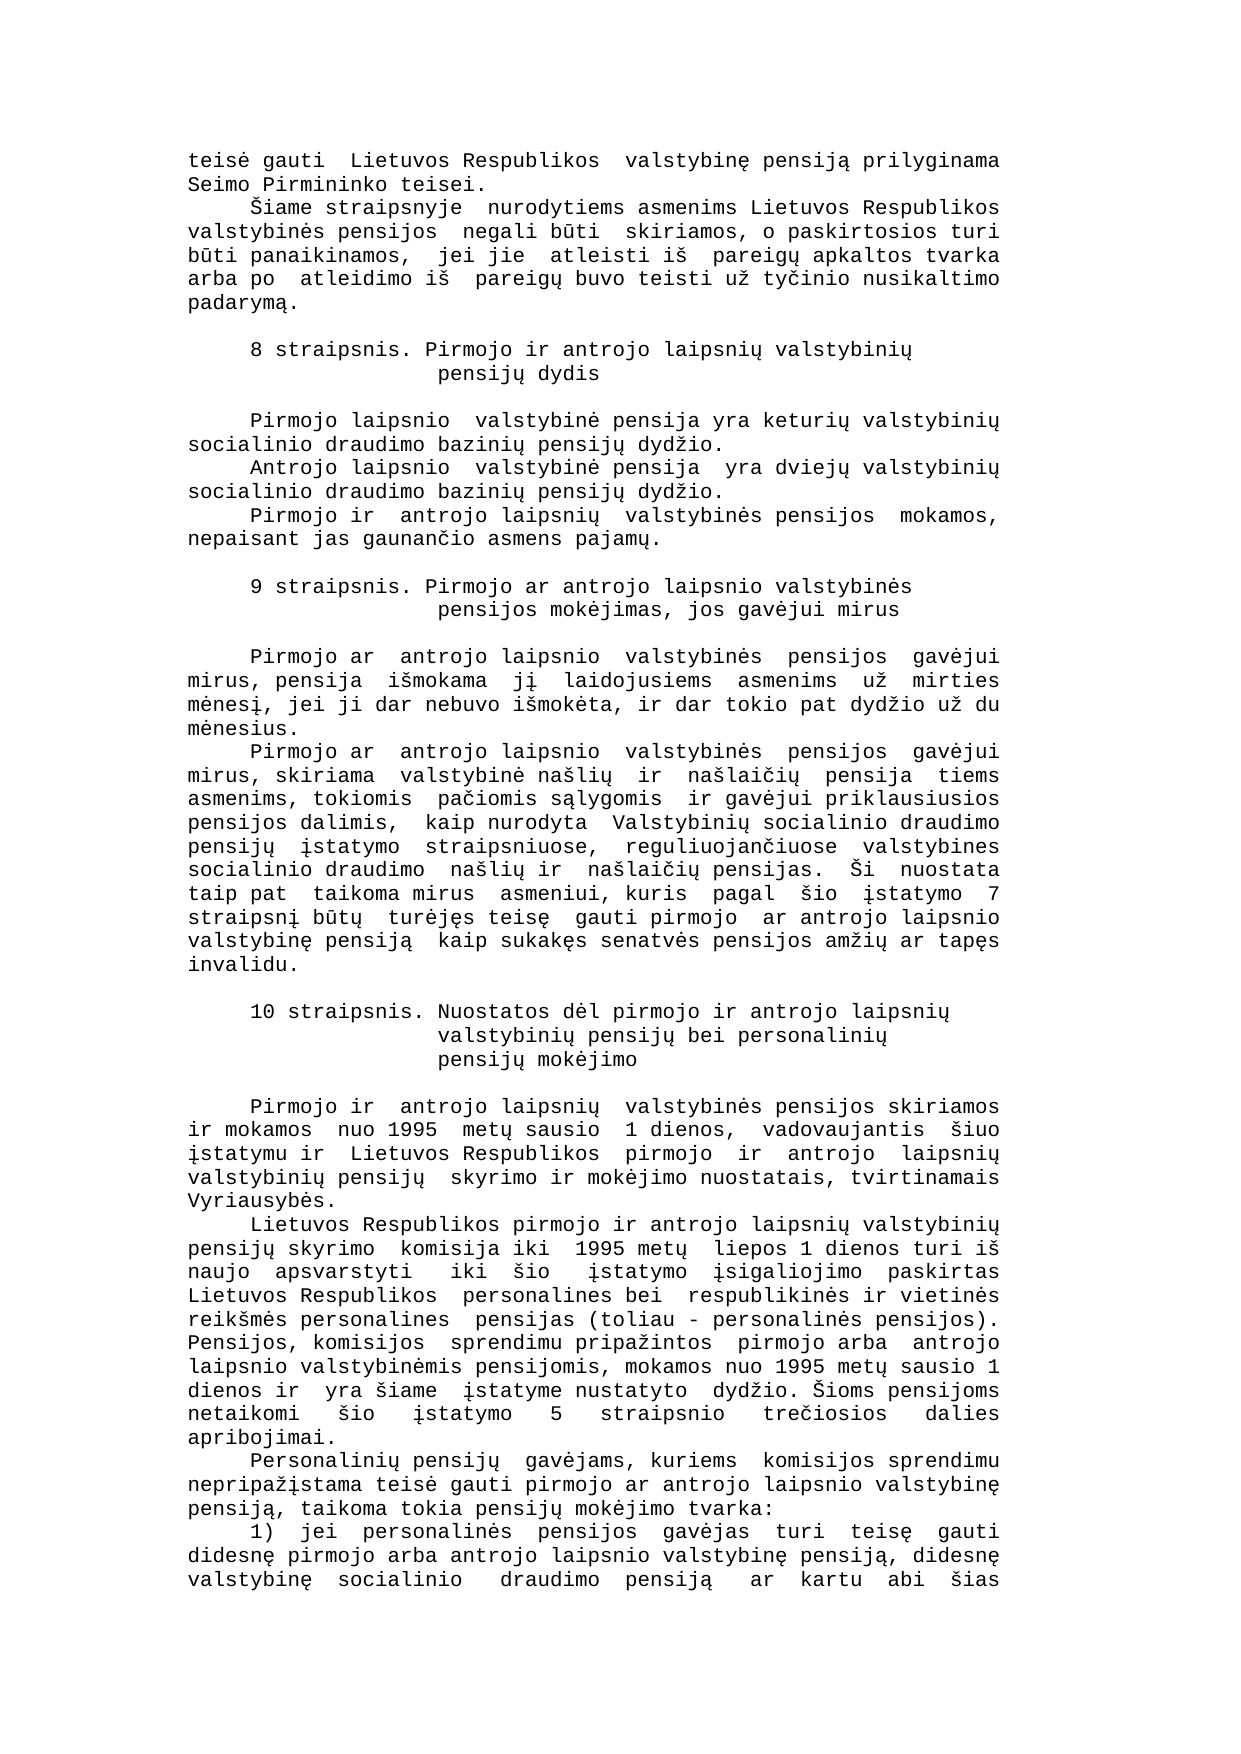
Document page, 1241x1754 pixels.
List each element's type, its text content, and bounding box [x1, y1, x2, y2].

text 9 straipsnis. Pirmojo ar antrojo laipsnio valstybinės [187, 576, 1053, 599]
text mėnesius. [187, 717, 1053, 741]
text Lietuvos Respublikos pirmojo ir antrojo laipsnių valstybinių [187, 1214, 1053, 1238]
text Antrojo laipsnio valstybinė pensija yra dviejų valstybinių [187, 457, 1053, 481]
text pensiją, taikoma tokia pensijų mokėjimo tvarka: [187, 1498, 1053, 1521]
text mėnesį, jei ji dar nebuvo išmokėta, ir dar tokio pat dydžio už du [187, 694, 1053, 717]
text Personalinių pensijų gavėjams, kuriems komisijos sprendimu [187, 1451, 1053, 1474]
text mirus, pensija išmokama jį laidojusiems asmenims už mirties [187, 670, 1053, 694]
text Pirmojo ir antrojo laipsnių valstybinės pensijos skiriamos [187, 1096, 1053, 1119]
text 10 straipsnis. Nuostatos dėl pirmojo ir antrojo laipsnių [187, 1001, 1053, 1025]
text pensijos mokėjimas, jos gavėjui mirus [187, 599, 1053, 623]
text pensijos dalimis, kaip nurodyta Valstybinių socialinio draudimo [187, 812, 1053, 836]
text Lietuvos Respublikos personalines bei respublikinės ir vietinės [187, 1285, 1053, 1309]
text 8 straipsnis. Pirmojo ir antrojo laipsnių valstybinių [187, 339, 1053, 363]
text Vyriausybės. [187, 1190, 1053, 1214]
text taip pat taikoma mirus asmeniui, kuris pagal šio įstatymo 7 [187, 883, 1053, 907]
text Seimo Pirmininko teisei. [187, 174, 1053, 197]
text naujo apsvarstyti iki šio įstatymo įsigaliojimo paskirtas [187, 1261, 1053, 1285]
text teisė gauti Lietuvos Respublikos valstybinę pensiją prilyginama [187, 150, 1053, 174]
text laipsnio valstybinėmis pensijomis, mokamos nuo 1995 metų sausio 1 [187, 1356, 1053, 1379]
text pensijų mokėjimo [187, 1048, 1053, 1072]
text Šiame straipsnyje nurodytiems asmenims Lietuvos Respublikos [187, 197, 1053, 221]
text padarymą. [187, 292, 1053, 316]
text dienos ir yra šiame įstatyme nustatyto dydžio. Šioms pensijoms [187, 1379, 1053, 1403]
text valstybinės pensijos negali būti skiriamos, o paskirtosios turi [187, 221, 1053, 244]
text įstatymu ir Lietuvos Respublikos pirmojo ir antrojo laipsnių [187, 1143, 1053, 1167]
text pensijų dydis [187, 363, 1053, 386]
text mirus, skiriama valstybinė našlių ir našlaičių pensija tiems [187, 765, 1053, 788]
text valstybinių pensijų skyrimo ir mokėjimo nuostatais, tvirtinamais [187, 1167, 1053, 1190]
text pensijų įstatymo straipsniuose, reguliuojančiuose valstybines [187, 836, 1053, 859]
text Pirmojo ir antrojo laipsnių valstybinės pensijos mokamos, [187, 505, 1053, 528]
text apribojimai. [187, 1427, 1053, 1451]
text valstybinę pensiją kaip sukakęs senatvės pensijos amžių ar tapęs [187, 930, 1053, 954]
text socialinio draudimo bazinių pensijų dydžio. [187, 434, 1053, 457]
text arba po atleidimo iš pareigų buvo teisti už tyčinio nusikaltimo [187, 268, 1053, 292]
text didesnę pirmojo arba antrojo laipsnio valstybinę pensiją, didesnę [187, 1545, 1053, 1569]
text straipsnį būtų turėjęs teisę gauti pirmojo ar antrojo laipsnio [187, 907, 1053, 930]
text būti panaikinamos, jei jie atleisti iš pareigų apkaltos tvarka [187, 244, 1053, 268]
text reikšmės personalines pensijas (toliau - personalinės pensijos). [187, 1309, 1053, 1332]
text Pirmojo ar antrojo laipsnio valstybinės pensijos gavėjui [187, 647, 1053, 670]
text nepripažįstama teisė gauti pirmojo ar antrojo laipsnio valstybinę [187, 1474, 1053, 1498]
text valstybinių pensijų bei personalinių [187, 1025, 1053, 1048]
text socialinio draudimo bazinių pensijų dydžio. [187, 481, 1053, 505]
text Pirmojo ar antrojo laipsnio valstybinės pensijos gavėjui [187, 741, 1053, 765]
text nepaisant jas gaunančio asmens pajamų. [187, 528, 1053, 552]
text Pensijos, komisijos sprendimu pripažintos pirmojo arba antrojo [187, 1332, 1053, 1356]
text valstybinę socialinio draudimo pensiją ar kartu abi šias [187, 1569, 1053, 1592]
text pensijų skyrimo komisija iki 1995 metų liepos 1 dienos turi iš [187, 1238, 1053, 1261]
text Pirmojo laipsnio valstybinė pensija yra keturių valstybinių [187, 410, 1053, 434]
text 1) jei personalinės pensijos gavėjas turi teisę gauti [187, 1521, 1053, 1545]
text asmenims, tokiomis pačiomis sąlygomis ir gavėjui priklausiusios [187, 788, 1053, 812]
text invalidu. [187, 954, 1053, 978]
text netaikomi šio įstatymo 5 straipsnio trečiosios dalies [187, 1403, 1053, 1427]
text socialinio draudimo našlių ir našlaičių pensijas. Ši nuostata [187, 859, 1053, 883]
text ir mokamos nuo 1995 metų sausio 1 dienos, vadovaujantis šiuo [187, 1119, 1053, 1143]
